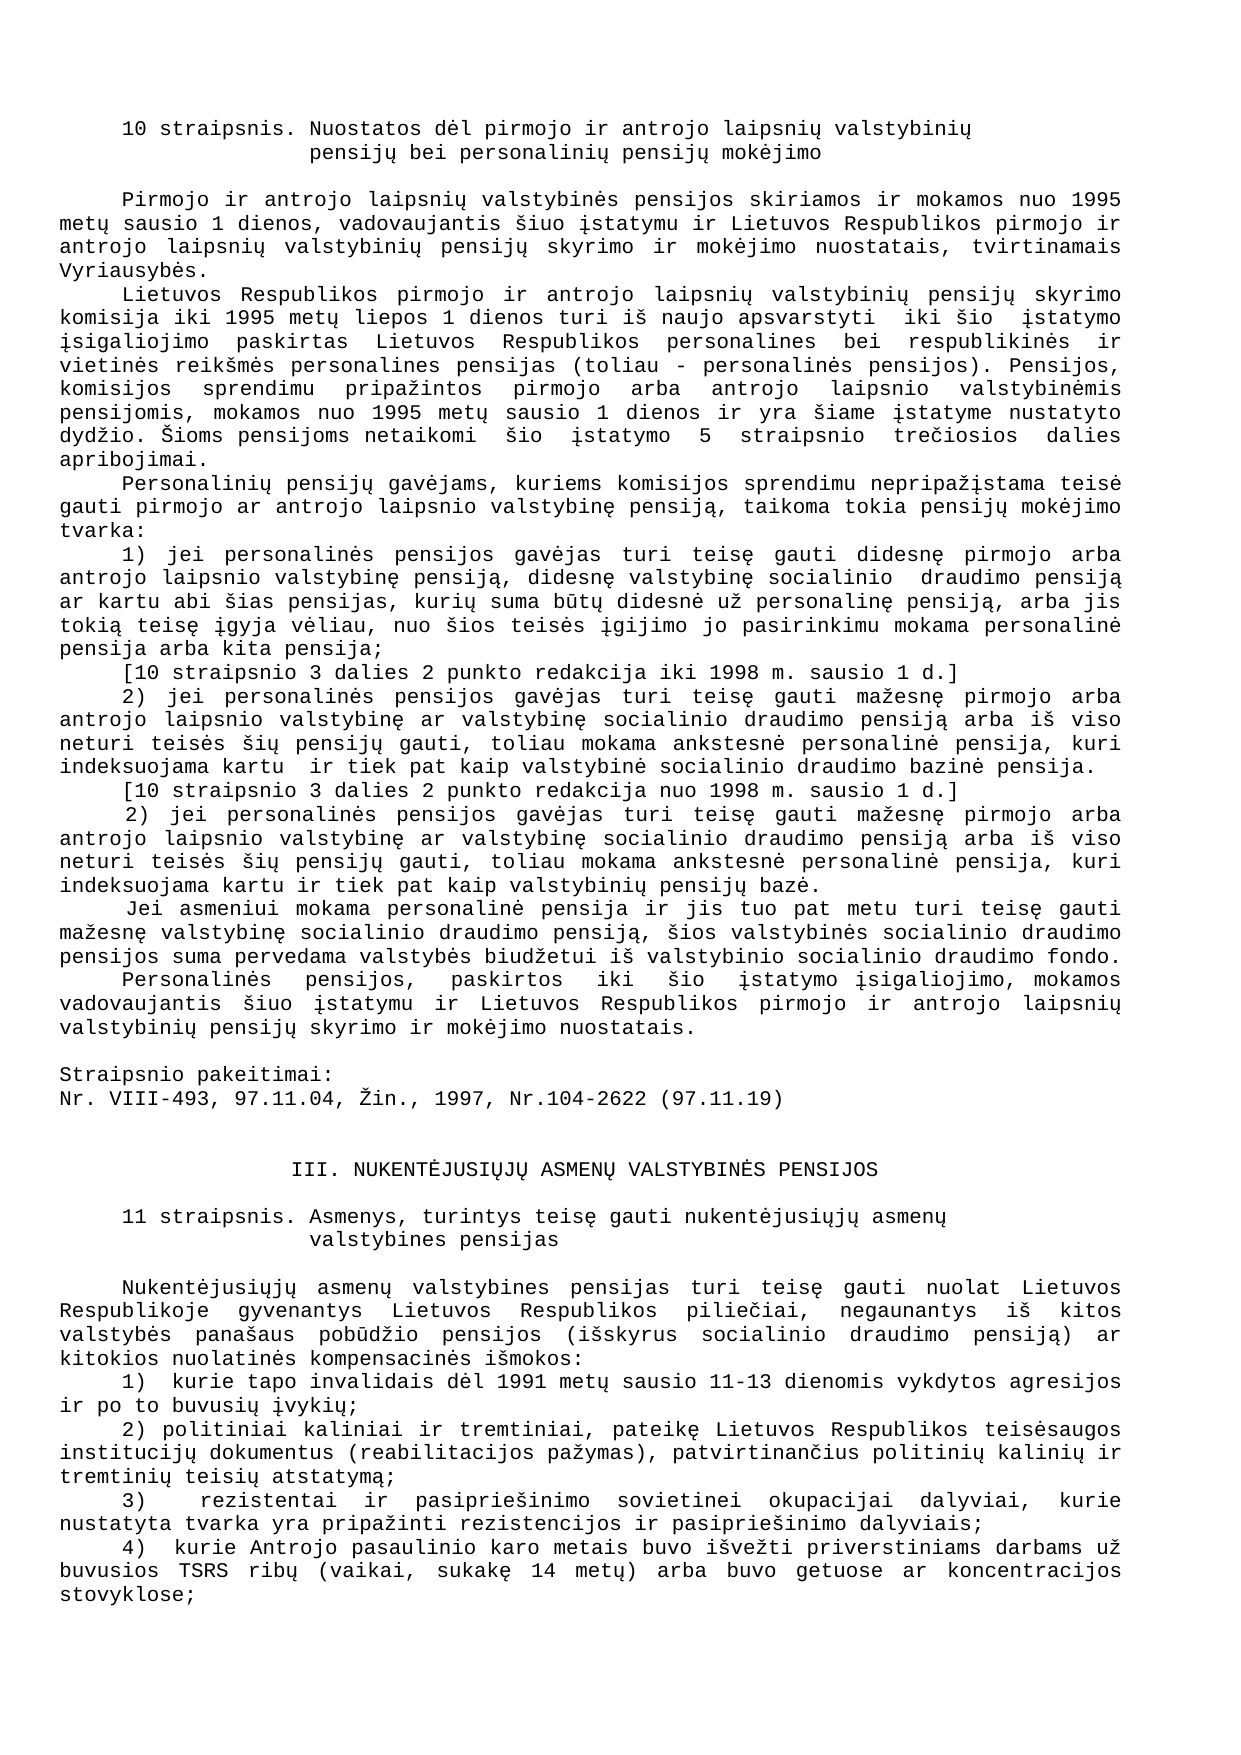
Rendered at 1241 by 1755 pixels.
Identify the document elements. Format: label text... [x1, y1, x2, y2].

text 1) kurie tapo invalidais dėl 1991 metų sausio 11-13 dienomis vykdytos agresijos ir po to buvusių įvykių; [59, 1371, 1122, 1419]
text 2) jei personalinės pensijos gavėjas turi teisę gauti mažesnę pirmojo arba antrojo laipsnio valstybinę ar valstybinę socialinio draudimo pensiją arba iš viso neturi teisės šių pensijų gauti, toliau mokama ankstesnė personalinė pensija, kuri indeksuojama kartu ir tiek pat kaip valstybinė socialinio draudimo bazinė pensija. [59, 686, 1122, 780]
text Nukentėjusiųjų asmenų valstybines pensijas turi teisę gauti nuolat Lietuvos Respublikoje gyvenantys Lietuvos Respublikos piliečiai, negaunantys iš kitos valstybės panašaus pobūdžio pensijos (išskyrus socialinio draudimo pensiją) ar kitokios nuolatinės kompensacinės išmokos: [59, 1277, 1122, 1371]
text [10 straipsnio 3 dalies 2 punkto redakcija nuo 1998 m. sausio 1 d.] [59, 780, 1122, 804]
text III. NUKENTĖJUSIŲJŲ ASMENŲ VALSTYBINĖS PENSIJOS [59, 1158, 1122, 1182]
text Pirmojo ir antrojo laipsnių valstybinės pensijos skiriamos ir mokamos nuo 1995 metų sausio 1 dienos, vadovaujantis šiuo įstatymu ir Lietuvos Respublikos pirmojo ir antrojo laipsnių valstybinių pensijų skyrimo ir mokėjimo nuostatais, tvirtinamais Vyriausybės. [59, 189, 1122, 284]
text 2) jei personalinės pensijos gavėjas turi teisę gauti mažesnę pirmojo arba antrojo laipsnio valstybinę ar valstybinę socialinio draudimo pensiją arba iš viso neturi teisės šių pensijų gauti, toliau mokama ankstesnė personalinė pensija, kuri indeksuojama kartu ir tiek pat kaip valstybinių pensijų bazė. [59, 804, 1122, 898]
text 3) rezistentai ir pasipriešinimo sovietinei okupacijai dalyviai, kurie nustatyta tvarka yra pripažinti rezistencijos ir pasipriešinimo dalyviais; [59, 1489, 1122, 1537]
text pensijų bei personalinių pensijų mokėjimo [59, 142, 1122, 165]
text Personalinės pensijos, paskirtos iki šio įstatymo įsigaliojimo, mokamos vadovaujantis šiuo įstatymu ir Lietuvos Respublikos pirmojo ir antrojo laipsnių valstybinių pensijų skyrimo ir mokėjimo nuostatais. [59, 969, 1122, 1040]
text Personalinių pensijų gavėjams, kuriems komisijos sprendimu nepripažįstama teisė gauti pirmojo ar antrojo laipsnio valstybinę pensiją, taikoma tokia pensijų mokėjimo tvarka: [59, 473, 1122, 544]
text Lietuvos Respublikos pirmojo ir antrojo laipsnių valstybinių pensijų skyrimo komisija iki 1995 metų liepos 1 dienos turi iš naujo apsvarstyti iki šio įstatymo įsigaliojimo paskirtas Lietuvos Respublikos personalines bei respublikinės ir vietinės reikšmės personalines pensijas (toliau - personalinės pensijos). Pensijos, komisijos sprendimu pripažintos pirmojo arba antrojo laipsnio valstybinėmis pensijomis, mokamos nuo 1995 metų sausio 1 dienos ir yra šiame įstatyme nustatyto dydžio. Šioms pensijoms netaikomi šio įstatymo 5 straipsnio trečiosios dalies apribojimai. [59, 284, 1122, 473]
text Jei asmeniui mokama personalinė pensija ir jis tuo pat metu turi teisę gauti mažesnę valstybinę socialinio draudimo pensiją, šios valstybinės socialinio draudimo pensijos suma pervedama valstybės biudžetui iš valstybinio socialinio draudimo fondo. [59, 898, 1122, 969]
text 11 straipsnis. Asmenys, turintys teisę gauti nukentėjusiųjų asmenų [59, 1206, 1122, 1229]
text valstybines pensijas [59, 1229, 1122, 1253]
text 4) kurie Antrojo pasaulinio karo metais buvo išvežti priverstiniams darbams už buvusios TSRS ribų (vaikai, sukakę 14 metų) arba buvo getuose ar koncentracijos stovyklose; [59, 1537, 1122, 1608]
text [10 straipsnio 3 dalies 2 punkto redakcija iki 1998 m. sausio 1 d.] [59, 662, 1122, 686]
text 2) politiniai kaliniai ir tremtiniai, pateikę Lietuvos Respublikos teisėsaugos institucijų dokumentus (reabilitacijos pažymas), patvirtinančius politinių kalinių ir tremtinių teisių atstatymą; [59, 1419, 1122, 1489]
text 1) jei personalinės pensijos gavėjas turi teisę gauti didesnę pirmojo arba antrojo laipsnio valstybinę pensiją, didesnę valstybinę socialinio draudimo pensiją ar kartu abi šias pensijas, kurių suma būtų didesnė už personalinę pensiją, arba jis tokią teisę įgyja vėliau, nuo šios teisės įgijimo jo pasirinkimu mokama personalinė pensija arba kita pensija; [59, 544, 1122, 662]
text 10 straipsnis. Nuostatos dėl pirmojo ir antrojo laipsnių valstybinių [59, 118, 1122, 142]
text Straipsnio pakeitimai: [59, 1064, 1122, 1088]
text Nr. VIII-493, 97.11.04, Žin., 1997, Nr.104-2622 (97.11.19) [59, 1088, 1122, 1111]
